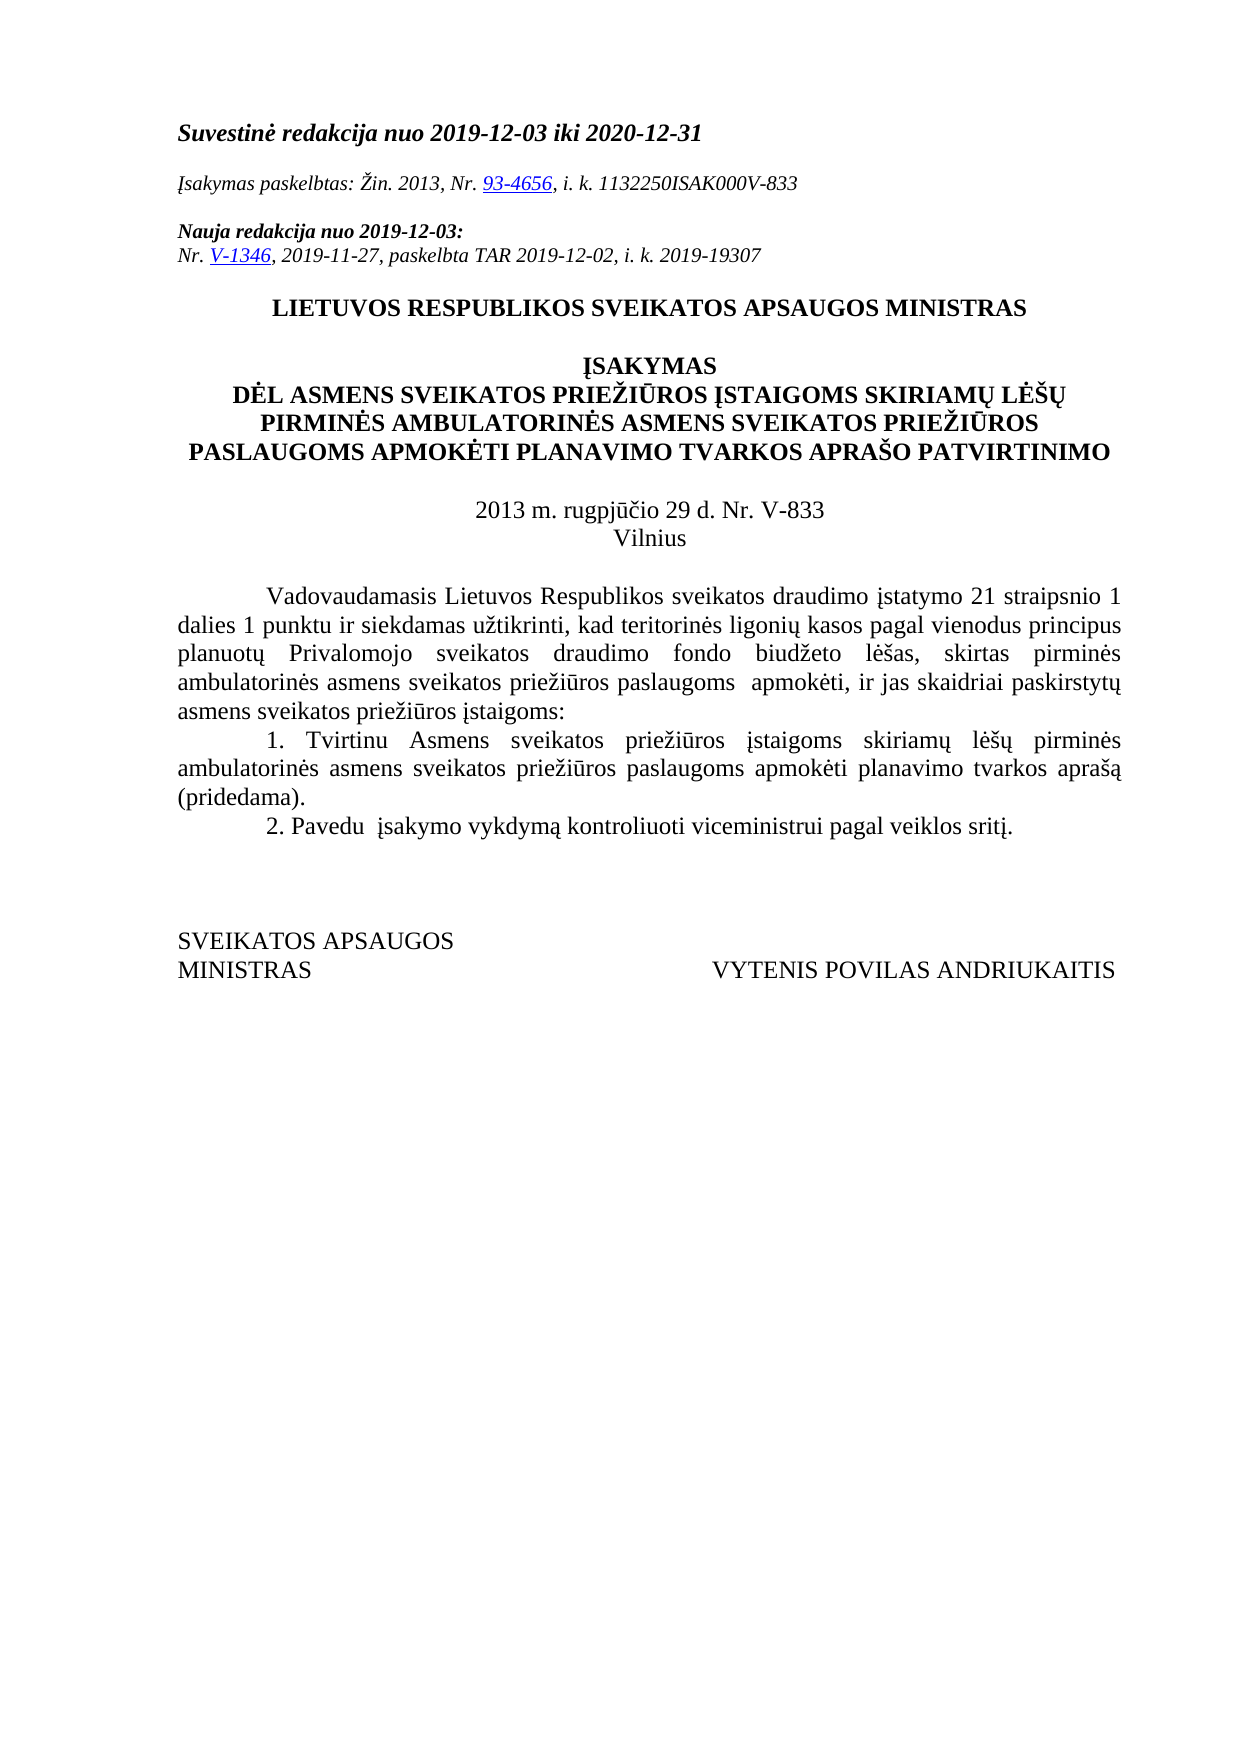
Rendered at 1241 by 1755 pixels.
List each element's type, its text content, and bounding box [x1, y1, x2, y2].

text Įsakymas paskelbtas: Žin. 2013, Nr. 93-4656, i. k. 1132250ISAK000V-833 [177, 171, 1122, 195]
text Vilnius [177, 523, 1122, 552]
text ĮSAKYMAS [177, 351, 1122, 380]
text Nauja redakcija nuo 2019-12-03: [177, 219, 1122, 243]
text 2013 m. rugpjūčio 29 d. Nr. V-833 [177, 495, 1122, 523]
text 1. Tvirtinu Asmens sveikatos priežiūros įstaigoms skiriamų lėšų pirminės ambulatorinės asmens sveikatos priežiūros paslaugoms apmokėti planavimo tvarkos aprašą (pridedama). [177, 725, 1122, 811]
text Vadovaudamasis Lietuvos Respublikos sveikatos draudimo įstatymo 21 straipsnio 1 dalies 1 punktu ir siekdamas užtikrinti, kad teritorinės ligonių kasos pagal vienodus principus planuotų Privalomojo sveikatos draudimo fondo biudžeto lėšas, skirtas pirminės ambulatorinės asmens sveikatos priežiūros paslaugoms apmokėti, ir jas skaidriai paskirstytų asmens sveikatos priežiūros įstaigoms: [177, 581, 1122, 725]
text Suvestinė redakcija nuo 2019-12-03 iki 2020-12-31 [177, 118, 1122, 147]
text 2. Pavedu įsakymo vykdymą kontroliuoti viceministrui pagal veiklos sritį. [177, 811, 1122, 840]
text LIETUVOS RESPUBLIKOS SVEIKATOS APSAUGOS MINISTRAS [177, 293, 1122, 322]
text Nr. V-1346, 2019-11-27, paskelbta TAR 2019-12-02, i. k. 2019-19307 [177, 243, 1122, 267]
text Dėl asmens sveikatos priežiūros įstaigoms SKIRIAMŲ LĖŠŲ PIRMINĖS AMBULATORINĖS ASMENS SVEIKATOS PRIEŽIŪROS PASLAUGoms APMOKĖTI PLANAVIMO TVARKOS APRAŠO PATVIRTINIMO [177, 380, 1122, 466]
text SVEIKATOS APSAUGOS [177, 926, 1122, 955]
text MINISTRAS VYTENIS POVILAS ANDRIUKAITIS [177, 955, 1122, 983]
